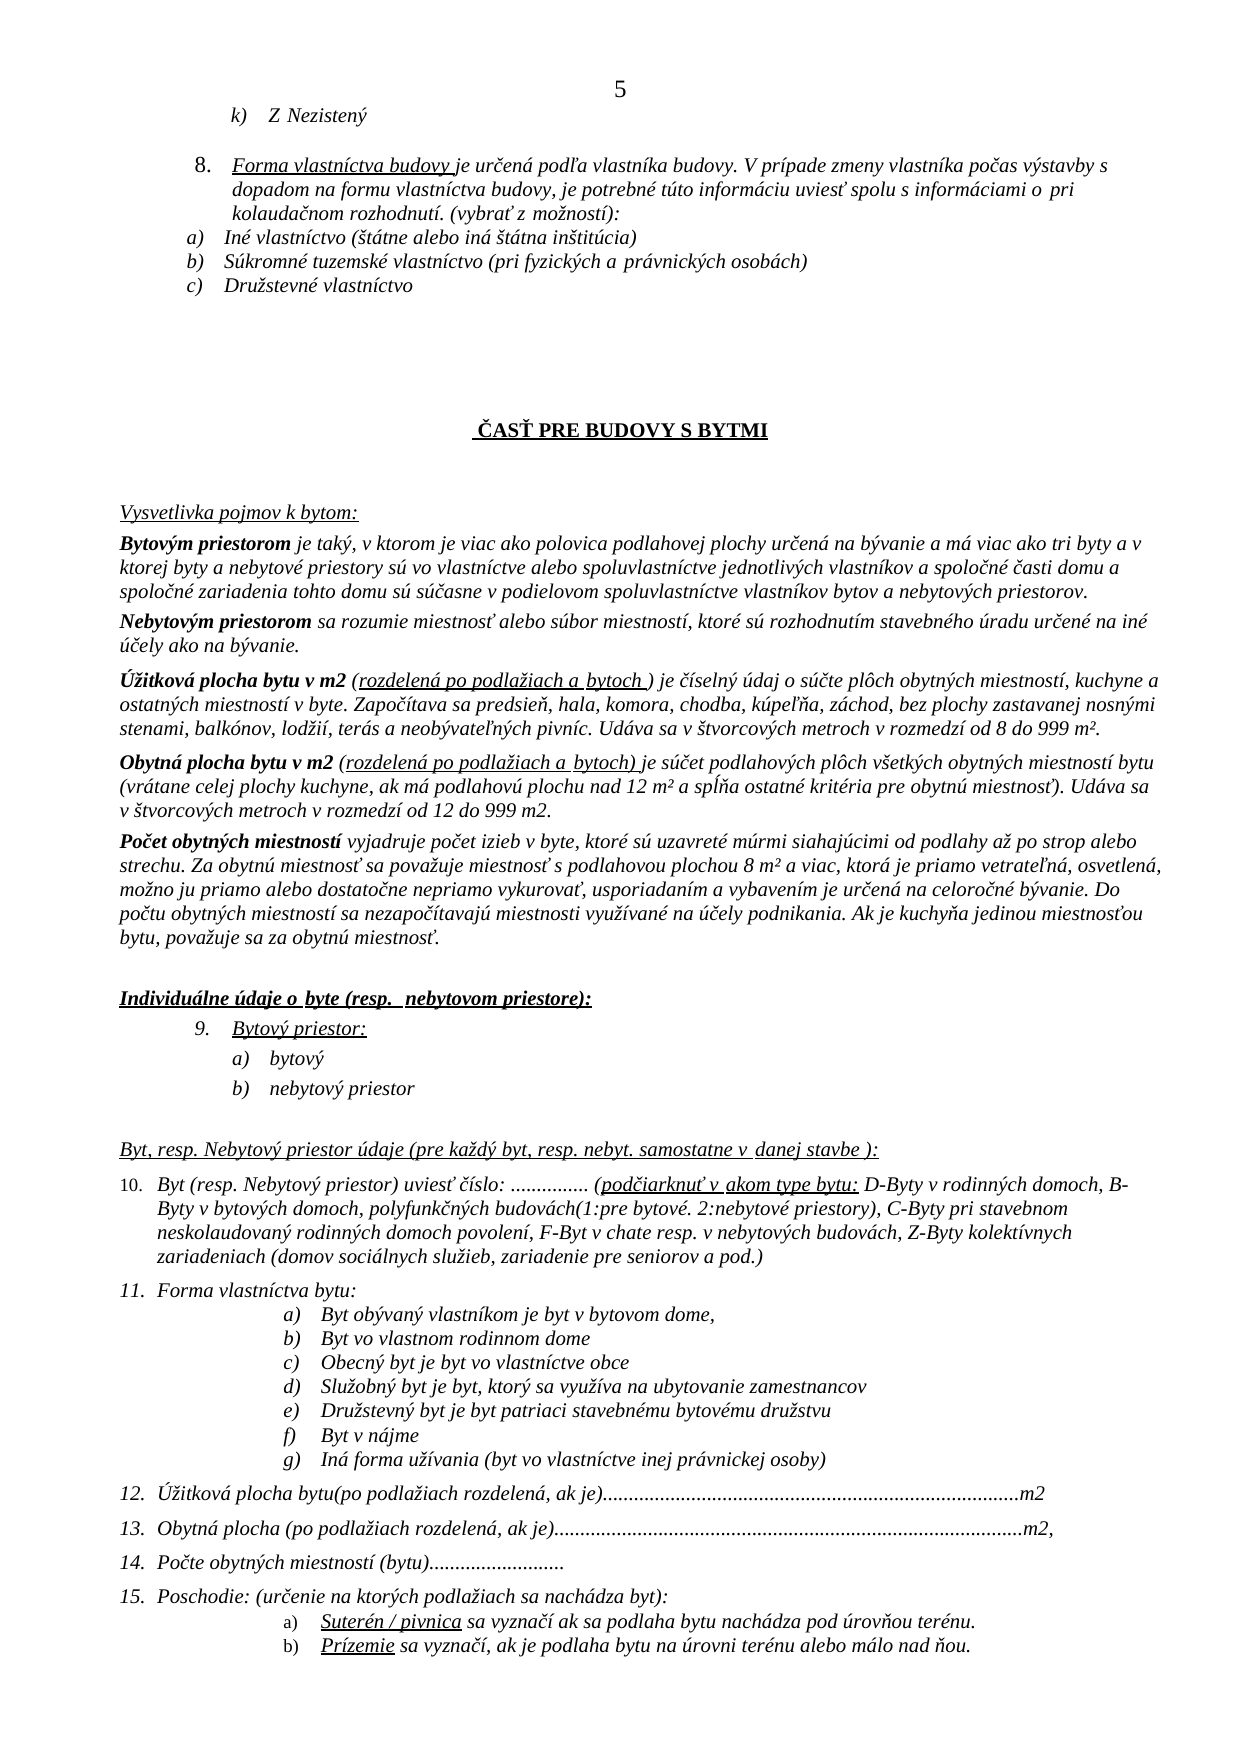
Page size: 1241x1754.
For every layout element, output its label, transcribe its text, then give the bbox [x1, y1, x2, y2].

list Úžitková plocha bytu(po podlažiach rozdelená, ak je)................................................................................m2 [119, 1481, 1165, 1505]
list Služobný byt je byt, ktorý sa využíva na ubytovanie zamestnancov [283, 1374, 1165, 1398]
text Byt, resp. Nebytový priestor údaje (pre každý byt, resp. nebyt. samostatne v danej stavbe ): [75, 1137, 1165, 1161]
list nebytový priestor [232, 1076, 1165, 1100]
list Súkromné tuzemské vlastníctvo (pri fyzických a právnických osobách) [186, 249, 1165, 273]
list Družstevné vlastníctvo [186, 273, 1165, 297]
text Počet obytných miestností vyjadruje počet izieb v byte, ktoré sú uzavreté múrmi siahajúcimi od podlahy až po strop alebo strechu. Za obytnú miestnosť sa považuje miestnosť s podlahovou plochou 8 m² a viac, ktorá je priamo vetrateľná, osvetlená, možno ju priamo alebo dostatočne nepriamo vykurovať, usporiadaním a vybavením je určená na celoročné bývanie. Do počtu obytných miestností sa nezapočítavajú miestnosti využívané na účely podnikania. Ak je kuchyňa jedinou miestnosťou bytu, považuje sa za obytnú miestnosť. [119, 828, 1165, 949]
text Obytná plocha bytu v m2 (rozdelená po podlažiach a bytoch) je súčet podlahových plôch všetkých obytných miestností bytu (vrátane celej plochy kuchyne, ak má podlahovú plochu nad 12 m² a spĺňa ostatné kritéria pre obytnú miestnosť). Udáva sa v štvorcových metroch v rozmedzí od 12 do 999 m2. [119, 750, 1165, 822]
list Počte obytných miestností (bytu).......................... [119, 1550, 1165, 1574]
list Bytový priestor: [194, 1016, 1165, 1040]
list Z Nezistený [231, 102, 1165, 127]
text Úžitková plocha bytu v m2 (rozdelená po podlažiach a bytoch ) je číselný údaj o súčte plôch obytných miestností, kuchyne a ostatných miestností v byte. Započítava sa predsieň, hala, komora, chodba, kúpeľňa, záchod, bez plochy zastavanej nosnými stenami, balkónov, lodžií, terás a neobývateľných pivníc. Udáva sa v štvorcových metroch v rozmedzí od 8 do 999 m². [119, 667, 1165, 740]
text Individuálne údaje o byte (resp. nebytovom priestore): [75, 985, 1165, 1009]
list Forma vlastníctva budovy je určená podľa vlastníka budovy. V prípade zmeny vlastníka počas výstavby s dopadom na formu vlastníctva budovy, je potrebné túto informáciu uviesť spolu s informáciami o pri kolaudačnom rozhodnutí. (vybrať z možností): [194, 151, 1165, 225]
list Byt vo vlastnom rodinnom dome [283, 1326, 1165, 1350]
list Forma vlastníctva bytu: [119, 1278, 1165, 1302]
list Byt obývaný vlastníkom je byt v bytovom dome, [283, 1302, 1165, 1326]
text Bytovým priestorom je taký, v ktorom je viac ako polovica podlahovej plochy určená na bývanie a má viac ako tri byty a v ktorej byty a nebytové priestory sú vo vlastníctve alebo spoluvlastníctve jednotlivých vlastníkov a spoločné časti domu a spoločné zariadenia tohto domu sú súčasne v podielovom spoluvlastníctve vlastníkov bytov a nebytových priestorov. [119, 531, 1165, 603]
list Obecný byt je byt vo vlastníctve obce [283, 1350, 1165, 1374]
list Byt (resp. Nebytový priestor) uviesť číslo: ............... (podčiarknuť v akom type bytu: D-Byty v rodinných domoch, B-Byty v bytových domoch, polyfunkčných budovách(1:pre bytové. 2:nebytové priestory), C-Byty pri stavebnom neskolaudovaný rodinných domoch povolení, F-Byt v chate resp. v nebytových budovách, Z-Byty kolektívnych zariadeniach (domov sociálnych služieb, zariadenie pre seniorov a pod.) [119, 1171, 1165, 1268]
list Obytná plocha (po podlažiach rozdelená, ak je)..........................................................................................m2, [119, 1516, 1165, 1539]
list Byt v nájme [283, 1422, 1165, 1447]
text Vysvetlivka pojmov k bytom: [75, 500, 1165, 524]
list Družstevný byt je byt patriaci stavebnému bytovému družstvu [283, 1398, 1165, 1422]
text Nebytovým priestorom sa rozumie miestnosť alebo súbor miestností, ktoré sú rozhodnutím stavebného úradu určené na iné účely ako na bývanie. [119, 609, 1165, 657]
list Poschodie: (určenie na ktorých podlažiach sa nachádza byt): [119, 1584, 1165, 1608]
list Iná forma užívania (byt vo vlastníctve inej právnickej osoby) [283, 1447, 1165, 1471]
list Suterén / pivnica sa vyznačí ak sa podlaha bytu nachádza pod úrovňou terénu. [283, 1608, 1165, 1633]
list Prízemie sa vyznačí, ak je podlaha bytu na úrovni terénu alebo málo nad ňou. [283, 1633, 1165, 1657]
text ČASŤ PRE BUDOVY S BYTMI [75, 418, 1165, 442]
list Iné vlastníctvo (štátne alebo iná štátna inštitúcia) [186, 225, 1165, 249]
list bytový [232, 1046, 1165, 1070]
